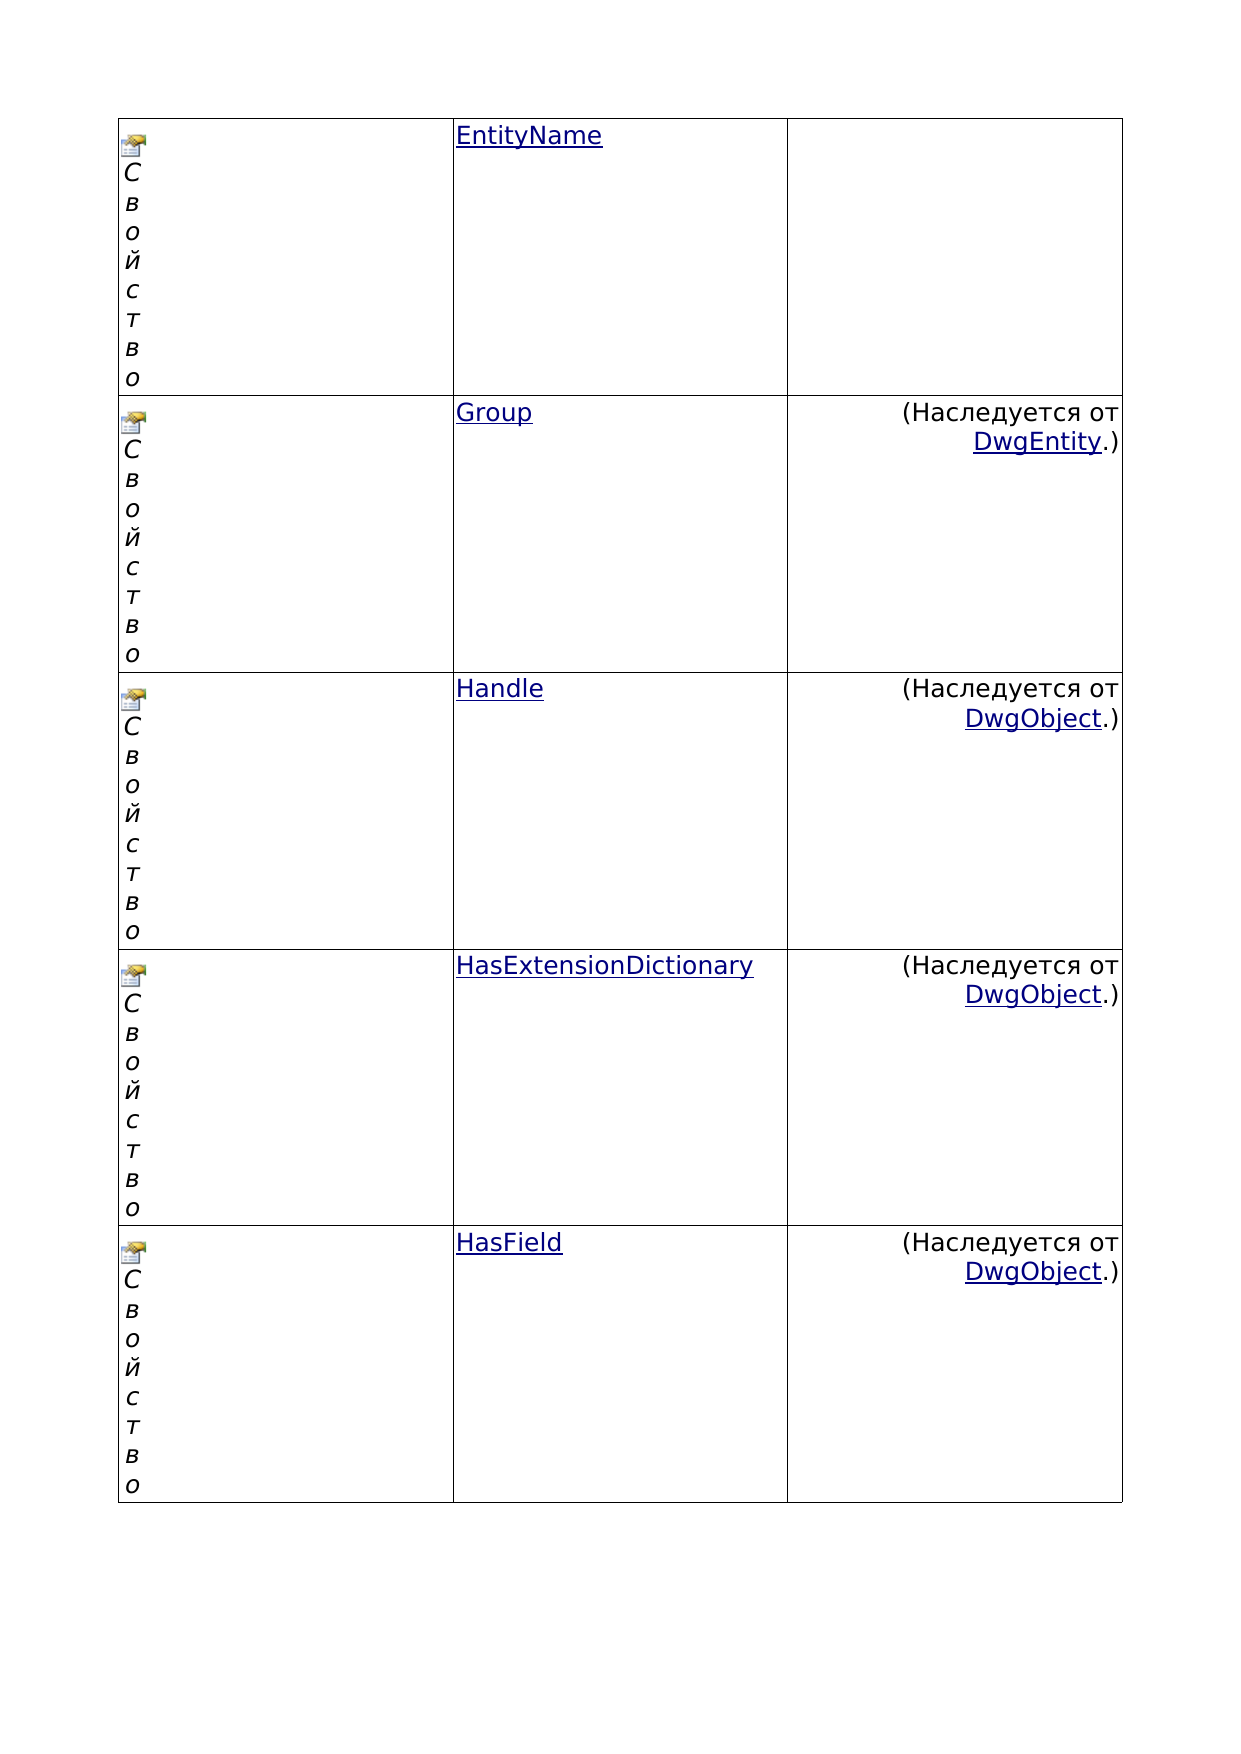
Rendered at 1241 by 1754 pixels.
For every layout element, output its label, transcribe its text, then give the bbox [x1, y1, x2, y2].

table_cell HasField [454, 1226, 787, 1502]
picture [121, 133, 147, 159]
table_cell [788, 119, 1122, 395]
table_cell [119, 396, 453, 672]
table_cell Group [454, 396, 787, 672]
table_cell (Наследуется от DwgObject.) [788, 950, 1122, 1225]
picture [121, 410, 147, 436]
table_cell EntityName [454, 119, 787, 395]
picture [121, 1240, 147, 1266]
table_cell (Наследуется от DwgEntity.) [788, 396, 1122, 672]
table_cell [119, 119, 453, 395]
table_cell Handle [454, 673, 787, 948]
picture [121, 687, 147, 713]
table_cell [119, 673, 453, 948]
table_cell [119, 1226, 453, 1502]
table_cell [119, 950, 453, 1225]
picture [121, 963, 147, 989]
table_cell (Наследуется от DwgObject.) [788, 1226, 1122, 1502]
table_cell HasExtensionDictionary [454, 950, 787, 1225]
table_cell (Наследуется от DwgObject.) [788, 673, 1122, 948]
